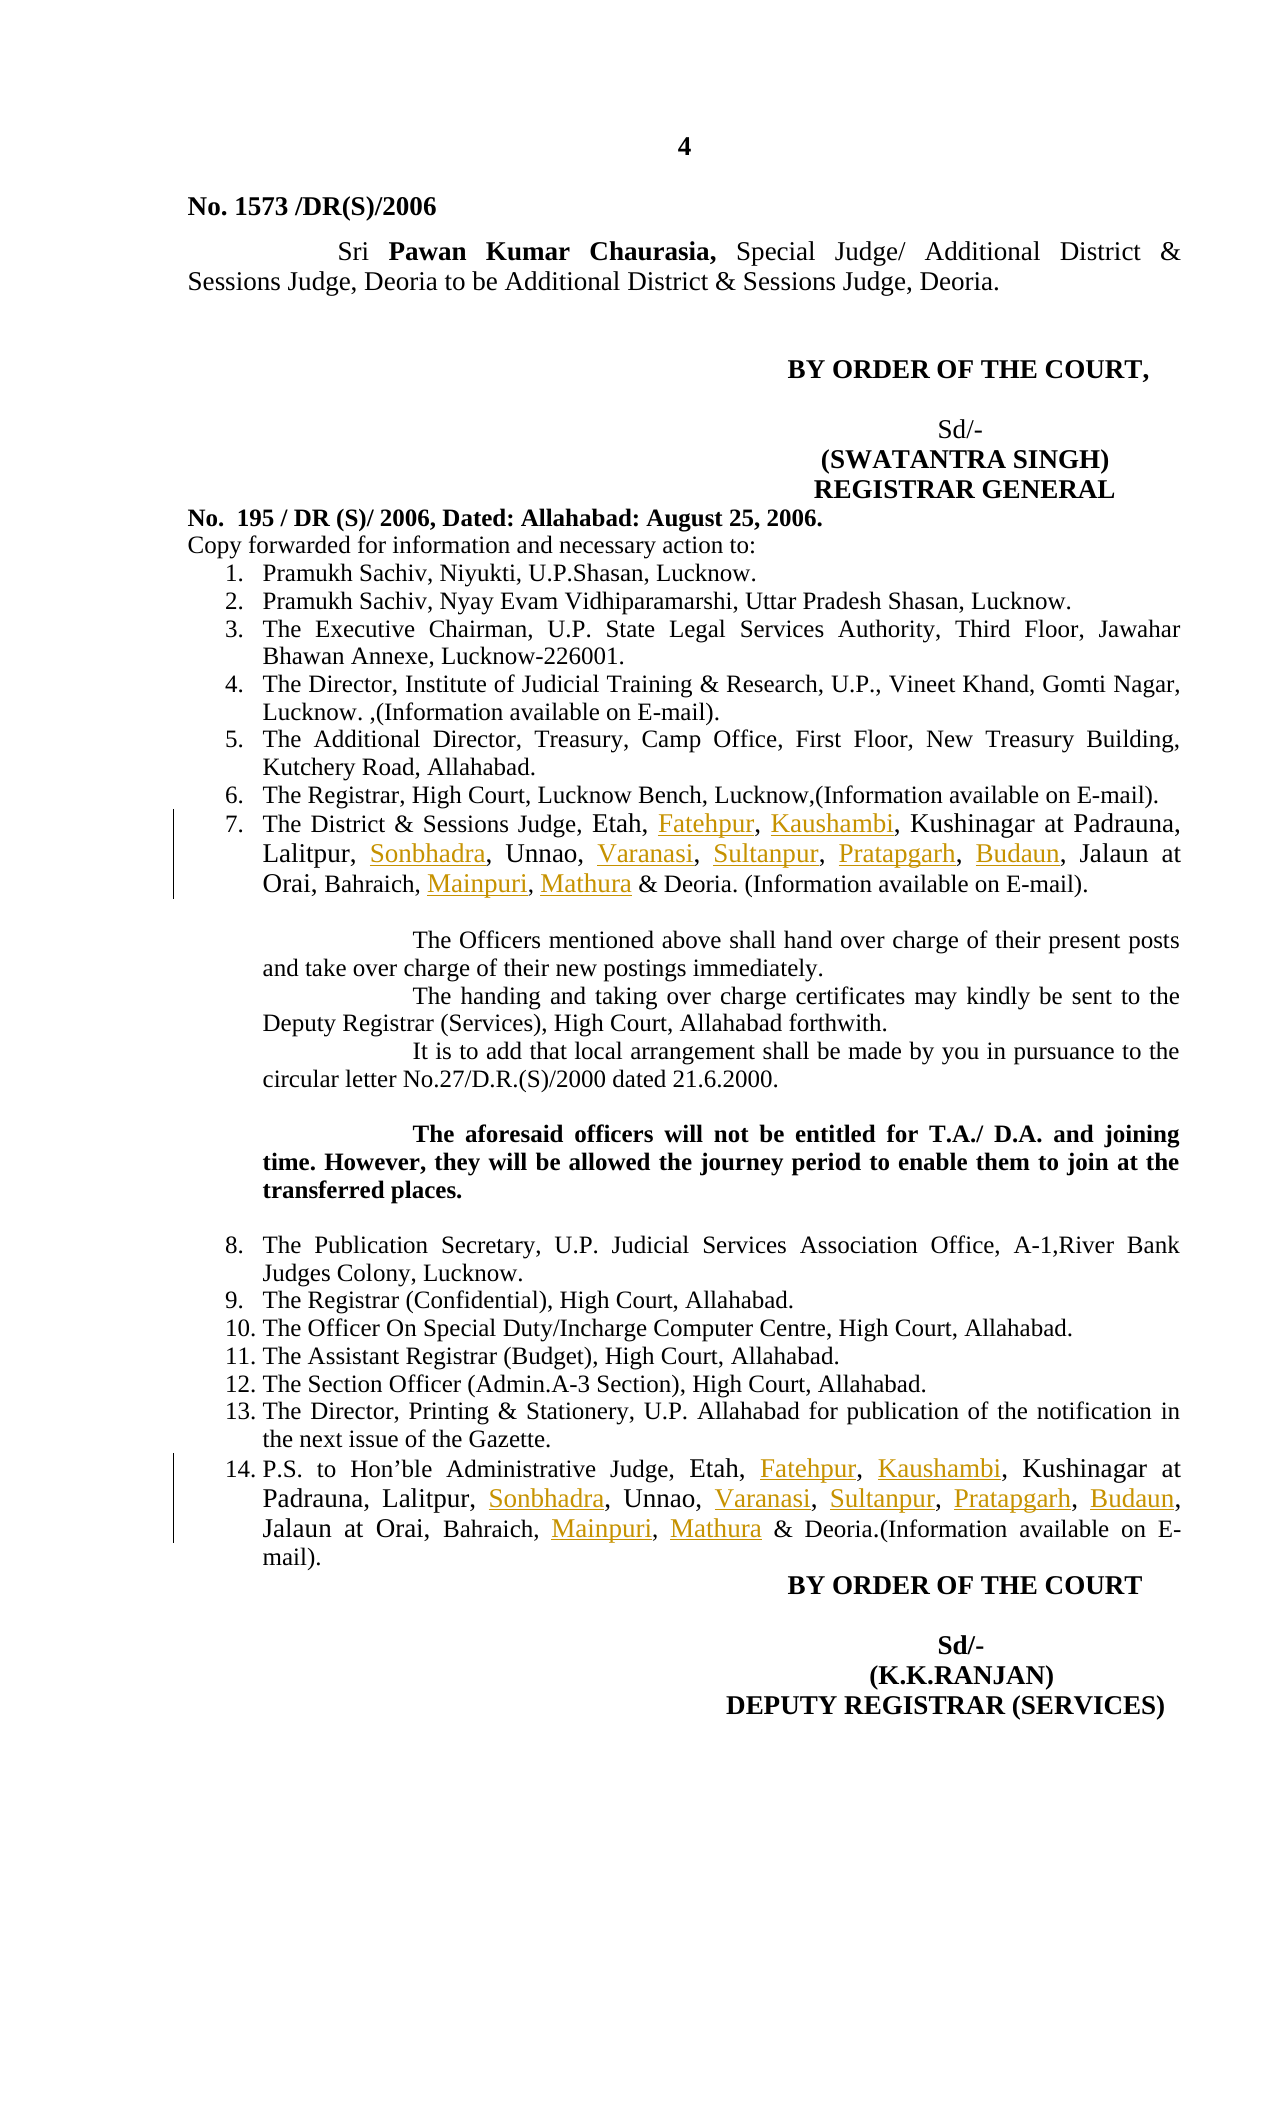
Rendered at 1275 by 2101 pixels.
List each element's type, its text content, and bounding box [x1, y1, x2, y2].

list The Director, Institute of Judicial Training & Research, U.P., Vineet Khand, Gomti Nagar, Lucknow. ,(Information available on E-mail). [225, 670, 1181, 726]
text It is to add that local arrangement shall be made by you in pursuance to the circular letter No.27/D.R.(S)/2000 dated 21.6.2000. [225, 1037, 1181, 1093]
list Pramukh Sachiv, Nyay Evam Vidhiparamarshi, Uttar Pradesh Shasan, Lucknow. [225, 587, 1181, 615]
text 4 [187, 131, 1181, 161]
list The Additional Director, Treasury, Camp Office, First Floor, New Treasury Building, Kutchery Road, Allahabad. [225, 726, 1181, 781]
text BY ORDER OF THE COURT [712, 1571, 1181, 1601]
text Sd/- [712, 414, 1181, 444]
text (K.K.RANJAN) [787, 1661, 1181, 1691]
list The District & Sessions Judge, Etah, Fatehpur, Kaushambi, Kushinagar at Padrauna, Lalitpur, Sonbhadra, Unnao, Varanasi, Sultanpur, Pratapgarh, Budaun, Jalaun at Orai, Bahraich, Mainpuri, Mathura & Deoria. (Information available on E-mail). [225, 809, 1181, 899]
text REGISTRAR GENERAL [637, 474, 1181, 504]
text BY ORDER OF THE COURT, [787, 354, 1181, 384]
list The Assistant Registrar (Budget), High Court, Allahabad. [225, 1342, 1181, 1370]
list The Registrar (Confidential), High Court, Allahabad. [225, 1287, 1181, 1314]
text (SWATANTRA SINGH) [187, 444, 1183, 474]
list Pramukh Sachiv, Niyukti, U.P.Shasan, Lucknow. [225, 559, 1181, 587]
text Sd/- [787, 1631, 1181, 1661]
list The Officer On Special Duty/Incharge Computer Centre, High Court, Allahabad. [225, 1314, 1181, 1342]
text Copy forwarded for information and necessary action to: [187, 532, 1181, 559]
list The Executive Chairman, U.P. State Legal Services Authority, Third Floor, Jawahar Bhawan Annexe, Lucknow-226001. [225, 615, 1181, 670]
text The aforesaid officers will not be entitled for T.A./ D.A. and joining time. However, they will be allowed the journey period to enable them to join at the transferred places. [225, 1120, 1181, 1203]
text The handing and taking over charge certificates may kindly be sent to the Deputy Registrar (Services), High Court, Allahabad forthwith. [225, 982, 1181, 1037]
list The Registrar, High Court, Lucknow Bench, Lucknow,(Information available on E-mail). [225, 781, 1181, 809]
list The Section Officer (Admin.A-3 Section), High Court, Allahabad. [225, 1370, 1181, 1397]
text No. 195 / DR (S)/ 2006, Dated: Allahabad: August 25, 2006. [187, 504, 1181, 532]
text The Officers mentioned above shall hand over charge of their present posts and take over charge of their new postings immediately. [225, 926, 1181, 982]
text Sri Pawan Kumar Chaurasia, Special Judge/ Additional District & Sessions Judge, Deoria to be Additional District & Sessions Judge, Deoria. [187, 236, 1181, 296]
list P.S. to Hon’ble Administrative Judge, Etah, Fatehpur, Kaushambi, Kushinagar at Padrauna, Lalitpur, Sonbhadra, Unnao, Varanasi, Sultanpur, Pratapgarh, Budaun, Jalaun at Orai, Bahraich, Mainpuri, Mathura & Deoria.(Information available on E-mail). [225, 1453, 1181, 1571]
text DEPUTY REGISTRAR (SERVICES) [187, 1691, 1181, 1721]
subtitle No. 1573 /DR(S)/2006 [187, 191, 1181, 221]
list The Director, Printing & Stationery, U.P. Allahabad for publication of the notification in the next issue of the Gazette. [225, 1397, 1181, 1453]
list The Publication Secretary, U.P. Judicial Services Association Office, A-1,River Bank Judges Colony, Lucknow. [225, 1231, 1181, 1287]
